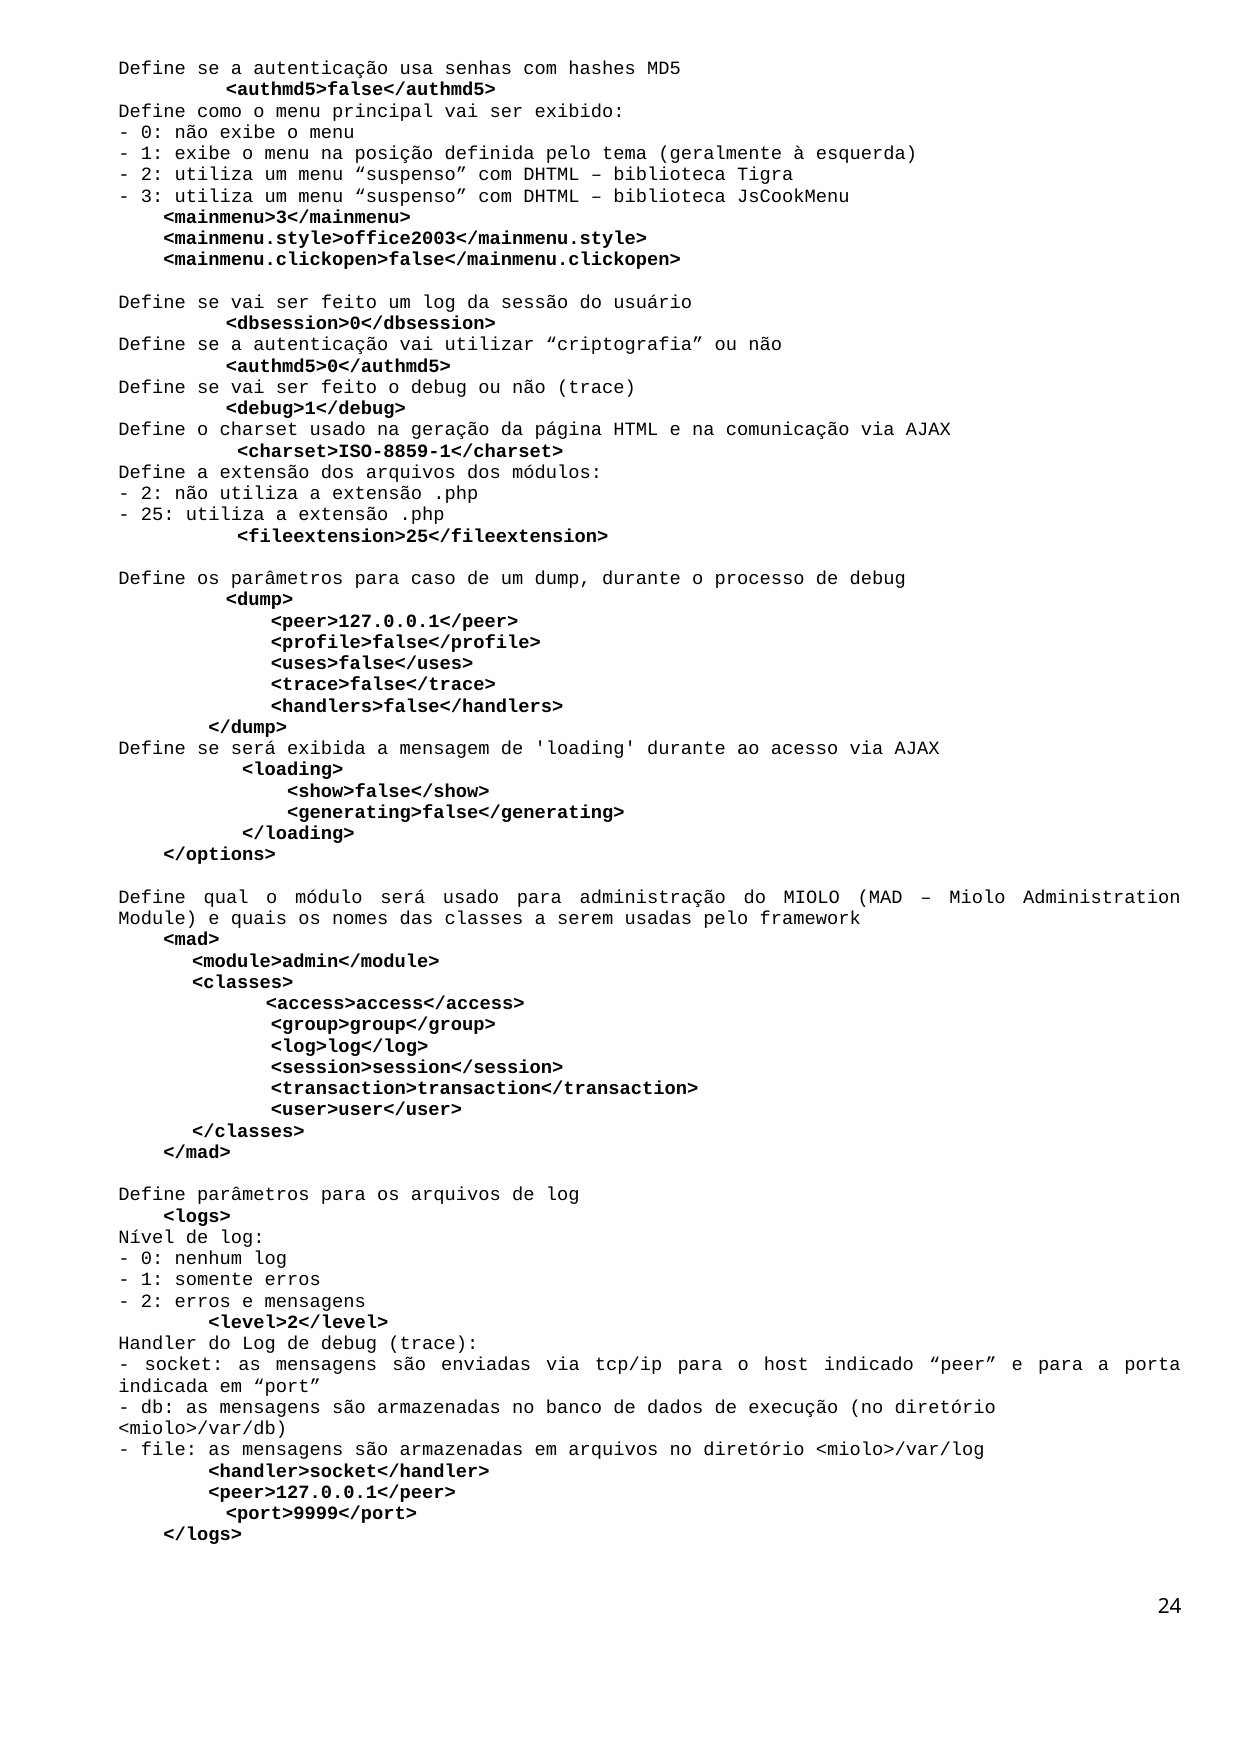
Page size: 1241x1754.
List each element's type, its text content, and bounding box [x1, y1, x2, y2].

text <trace>false</trace> [118, 675, 1181, 697]
text <transaction>transaction</transaction> [118, 1079, 1181, 1100]
text <session>session</session> [118, 1058, 1181, 1079]
text - 1: exibe o menu na posição definida pelo tema (geralmente à esquerda) [118, 144, 1181, 165]
text <dump> [118, 590, 1181, 612]
text Define se a autenticação vai utilizar “criptografia” ou não [118, 335, 1181, 357]
text <log>log</log> [118, 1037, 1181, 1058]
text Define a extensão dos arquivos dos módulos: [118, 463, 1181, 484]
text </logs> [118, 1525, 1181, 1547]
text <dbsession>0</dbsession> [118, 314, 1181, 335]
text - 25: utiliza a extensão .php [118, 505, 1181, 527]
text - db: as mensagens são armazenadas no banco de dados de execução (no diretório <miolo>/var/db) [118, 1398, 1181, 1440]
text - 2: erros e mensagens [118, 1292, 1181, 1313]
text - 0: nenhum log [118, 1249, 1181, 1270]
text <authmd5>false</authmd5> [118, 80, 1181, 102]
text Define se será exibida a mensagem de 'loading' durante ao acesso via AJAX [118, 739, 1181, 760]
text - 0: não exibe o menu [118, 123, 1181, 144]
text <mad> [118, 930, 1181, 952]
text - 2: utiliza um menu “suspenso” com DHTML – biblioteca Tigra [118, 165, 1181, 187]
text <peer>127.0.0.1</peer> [118, 612, 1181, 633]
text Define se vai ser feito o debug ou não (trace) [118, 378, 1181, 399]
text </mad> [118, 1143, 1181, 1164]
text Define parâmetros para os arquivos de log [118, 1185, 1181, 1207]
text <generating>false</generating> [118, 803, 1181, 824]
text <loading> [118, 760, 1181, 782]
text <user>user</user> [118, 1100, 1181, 1122]
text <group>group</group> [118, 1015, 1181, 1037]
text <access>access</access> [118, 994, 1181, 1015]
text <handler>socket</handler> [118, 1462, 1181, 1483]
text - 1: somente erros [118, 1270, 1181, 1292]
text <charset>ISO-8859-1</charset> [118, 442, 1181, 463]
text <uses>false</uses> [118, 654, 1181, 675]
text </options> [118, 845, 1181, 867]
text - 3: utiliza um menu “suspenso” com DHTML – biblioteca JsCookMenu [118, 187, 1181, 208]
text <show>false</show> [118, 782, 1181, 803]
text Nível de log: [118, 1228, 1181, 1249]
text <classes> [118, 973, 1181, 994]
text </dump> [118, 718, 1181, 739]
text - socket: as mensagens são enviadas via tcp/ip para o host indicado “peer” e para a porta indicada em “port” [118, 1355, 1181, 1398]
text <authmd5>0</authmd5> [118, 357, 1181, 378]
text <fileextension>25</fileextension> [118, 527, 1181, 548]
text Define como o menu principal vai ser exibido: [118, 102, 1181, 123]
text Define o charset usado na geração da página HTML e na comunicação via AJAX [118, 420, 1181, 442]
text <module>admin</module> [118, 952, 1181, 973]
text </classes> [118, 1122, 1181, 1143]
text <level>2</level> [118, 1313, 1181, 1334]
text <handlers>false</handlers> [118, 697, 1181, 718]
text <mainmenu>3</mainmenu> [118, 208, 1181, 229]
text Define os parâmetros para caso de um dump, durante o processo de debug [118, 569, 1181, 590]
text <mainmenu.clickopen>false</mainmenu.clickopen> [118, 250, 1181, 272]
text Define se vai ser feito um log da sessão do usuário [118, 293, 1181, 314]
text - file: as mensagens são armazenadas em arquivos no diretório <miolo>/var/log [118, 1440, 1181, 1462]
text <logs> [118, 1207, 1181, 1228]
text Define se a autenticação usa senhas com hashes MD5 [118, 59, 1181, 80]
text Define qual o módulo será usado para administração do MIOLO (MAD – Miolo Administration Module) e quais os nomes das classes a serem usadas pelo framework [118, 888, 1181, 930]
text <profile>false</profile> [118, 633, 1181, 654]
text Handler do Log de debug (trace): [118, 1334, 1181, 1355]
text <mainmenu.style>office2003</mainmenu.style> [118, 229, 1181, 250]
text - 2: não utiliza a extensão .php [118, 484, 1181, 505]
text </loading> [118, 824, 1181, 845]
text <peer>127.0.0.1</peer> [118, 1483, 1181, 1504]
text <debug>1</debug> [118, 399, 1181, 420]
text <port>9999</port> [118, 1504, 1181, 1525]
